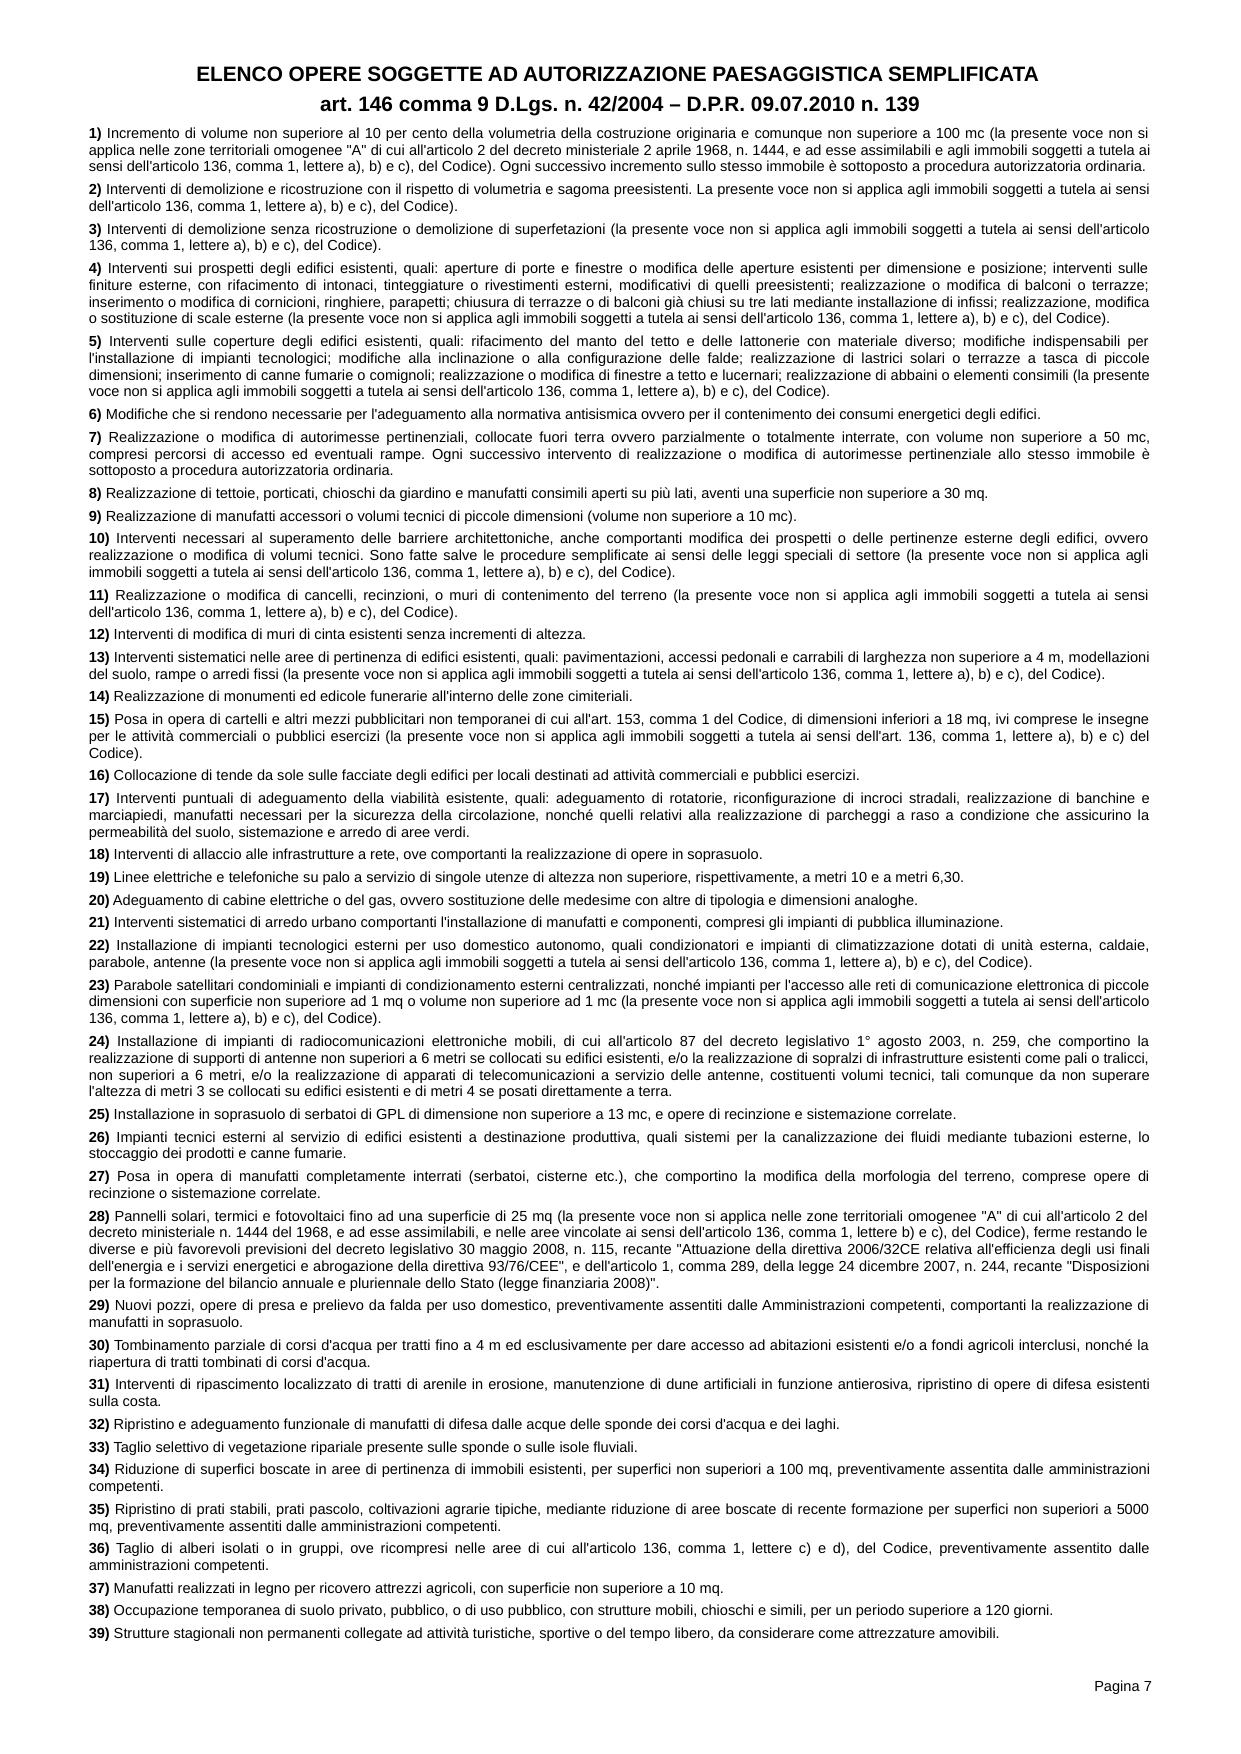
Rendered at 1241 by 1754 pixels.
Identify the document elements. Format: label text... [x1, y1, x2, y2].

text 13) Interventi sistematici nelle aree di pertinenza di edifici esistenti, quali: pavimentazioni, accessi pedonali e carrabili di larghezza non superiore a 4 m, modellazioni del suolo, rampe o arredi fissi (la presente voce non si applica agli immobili soggetti a tutela ai sensi dell'articolo 136, comma 1, lettere a), b) e c), del Codice). [88, 649, 1152, 682]
text 15) Posa in opera di cartelli e altri mezzi pubblicitari non temporanei di cui all'art. 153, comma 1 del Codice, di dimensioni inferiori a 18 mq, ivi comprese le insegne per le attività commerciali o pubblici esercizi (la presente voce non si applica agli immobili soggetti a tutela ai sensi dell'art. 136, comma 1, lettere a), b) e c) del Codice). [88, 711, 1152, 761]
text 14) Realizzazione di monumenti ed edicole funerarie all'interno delle zone cimiteriali. [88, 688, 1152, 705]
text 9) Realizzazione di manufatti accessori o volumi tecnici di piccole dimensioni (volume non superiore a 10 mc). [88, 507, 1152, 524]
text 32) Ripristino e adeguamento funzionale di manufatti di difesa dalle acque delle sponde dei corsi d'acqua e dei laghi. [88, 1416, 1152, 1432]
text 11) Realizzazione o modifica di cancelli, recinzioni, o muri di contenimento del terreno (la presente voce non si applica agli immobili soggetti a tutela ai sensi dell'articolo 136, comma 1, lettere a), b) e c), del Codice). [88, 586, 1152, 620]
text 16) Collocazione di tende da sole sulle facciate degli edifici per locali destinati ad attività commerciali e pubblici esercizi. [88, 767, 1152, 784]
text 36) Taglio di alberi isolati o in gruppi, ove ricompresi nelle aree di cui all'articolo 136, comma 1, lettere c) e d), del Codice, preventivamente assentito dalle amministrazioni competenti. [88, 1540, 1152, 1573]
text 27) Posa in opera di manufatti completamente interrati (serbatoi, cisterne etc.), che comportino la modifica della morfologia del terreno, comprese opere di recinzione o sistemazione correlate. [88, 1168, 1152, 1201]
text 5) Interventi sulle coperture degli edifici esistenti, quali: rifacimento del manto del tetto e delle lattonerie con materiale diverso; modifiche indispensabili per l'installazione di impianti tecnologici; modifiche alla inclinazione o alla configurazione delle falde; realizzazione di lastrici solari o terrazze a tasca di piccole dimensioni; inserimento di canne fumarie o comignoli; realizzazione o modifica di finestre a tetto e lucernari; realizzazione di abbaini o elementi consimili (la presente voce non si applica agli immobili soggetti a tutela ai sensi dell'articolo 136, comma 1, lettere a), b) e c), del Codice). [88, 333, 1152, 400]
text 23) Parabole satellitari condominiali e impianti di condizionamento esterni centralizzati, nonché impianti per l'accesso alle reti di comunicazione elettronica di piccole dimensioni con superficie non superiore ad 1 mq o volume non superiore ad 1 mc (la presente voce non si applica agli immobili soggetti a tutela ai sensi dell'articolo 136, comma 1, lettere a), b) e c), del Codice). [88, 976, 1152, 1027]
text 28) Pannelli solari, termici e fotovoltaici fino ad una superficie di 25 mq (la presente voce non si applica nelle zone territoriali omogenee "A" di cui all'articolo 2 del decreto ministeriale n. 1444 del 1968, e ad esse assimilabili, e nelle aree vincolate ai sensi dell'articolo 136, comma 1, lettere b) e c), del Codice), ferme restando le diverse e più favorevoli previsioni del decreto legislativo 30 maggio 2008, n. 115, recante "Attuazione della direttiva 2006/32CE relativa all'efficienza degli usi finali dell'energia e i servizi energetici e abrogazione della direttiva 93/76/CEE", e dell'articolo 1, comma 289, della legge 24 dicembre 2007, n. 244, recante "Disposizioni per la formazione del bilancio annuale e pluriennale dello Stato (legge finanziaria 2008)". [88, 1207, 1152, 1291]
text 24) Installazione di impianti di radiocomunicazioni elettroniche mobili, di cui all'articolo 87 del decreto legislativo 1° agosto 2003, n. 259, che comportino la realizzazione di supporti di antenne non superiori a 6 metri se collocati su edifici esistenti, e/o la realizzazione di sopralzi di infrastrutture esistenti come pali o tralicci, non superiori a 6 metri, e/o la realizzazione di apparati di telecomunicazioni a servizio delle antenne, costituenti volumi tecnici, tali comunque da non superare l'altezza di metri 3 se collocati su edifici esistenti e di metri 4 se posati direttamente a terra. [88, 1033, 1152, 1100]
text ELENCO OPERE SOGGETTE AD AUTORIZZAZIONE PAESAGGISTICA SEMPLIFICATA [88, 62, 1152, 86]
text 33) Taglio selettivo di vegetazione ripariale presente sulle sponde o sulle isole fluviali. [88, 1438, 1152, 1455]
text 30) Tombinamento parziale di corsi d'acqua per tratti fino a 4 m ed esclusivamente per dare accesso ad abitazioni esistenti e/o a fondi agricoli interclusi, nonché la riapertura di tratti tombinati di corsi d'acqua. [88, 1337, 1152, 1370]
text 12) Interventi di modifica di muri di cinta esistenti senza incrementi di altezza. [88, 626, 1152, 643]
text 21) Interventi sistematici di arredo urbano comportanti l'installazione di manufatti e componenti, compresi gli impianti di pubblica illuminazione. [88, 914, 1152, 931]
text 26) Impianti tecnici esterni al servizio di edifici esistenti a destinazione produttiva, quali sistemi per la canalizzazione dei fluidi mediante tubazioni esterne, lo stoccaggio dei prodotti e canne fumarie. [88, 1128, 1152, 1162]
text 7) Realizzazione o modifica di autorimesse pertinenziali, collocate fuori terra ovvero parzialmente o totalmente interrate, con volume non superiore a 50 mc, compresi percorsi di accesso ed eventuali rampe. Ogni successivo intervento di realizzazione o modifica di autorimesse pertinenziale allo stesso immobile è sottoposto a procedura autorizzatoria ordinaria. [88, 428, 1152, 479]
text 31) Interventi di ripascimento localizzato di tratti di arenile in erosione, manutenzione di dune artificiali in funzione antierosiva, ripristino di opere di difesa esistenti sulla costa. [88, 1376, 1152, 1409]
text 38) Occupazione temporanea di suolo privato, pubblico, o di uso pubblico, con strutture mobili, chioschi e simili, per un periodo superiore a 120 giorni. [88, 1602, 1152, 1619]
text 8) Realizzazione di tettoie, porticati, chioschi da giardino e manufatti consimili aperti su più lati, aventi una superficie non superiore a 30 mq. [88, 485, 1152, 502]
text art. 146 comma 9 D.Lgs. n. 42/2004 – D.P.R. 09.07.2010 n. 139 [88, 92, 1152, 116]
text 18) Interventi di allaccio alle infrastrutture a rete, ove comportanti la realizzazione di opere in soprasuolo. [88, 846, 1152, 863]
text 17) Interventi puntuali di adeguamento della viabilità esistente, quali: adeguamento di rotatorie, riconfigurazione di incroci stradali, realizzazione di banchine e marciapiedi, manufatti necessari per la sicurezza della circolazione, nonché quelli relativi alla realizzazione di parcheggi a raso a condizione che assicurino la permeabilità del suolo, sistemazione e arredo di aree verdi. [88, 790, 1152, 840]
text 22) Installazione di impianti tecnologici esterni per uso domestico autonomo, quali condizionatori e impianti di climatizzazione dotati di unità esterna, caldaie, parabole, antenne (la presente voce non si applica agli immobili soggetti a tutela ai sensi dell'articolo 136, comma 1, lettere a), b) e c), del Codice). [88, 937, 1152, 970]
text 6) Modifiche che si rendono necessarie per l'adeguamento alla normativa antisismica ovvero per il contenimento dei consumi energetici degli edifici. [88, 406, 1152, 423]
text 29) Nuovi pozzi, opere di presa e prelievo da falda per uso domestico, preventivamente assentiti dalle Amministrazioni competenti, comportanti la realizzazione di manufatti in soprasuolo. [88, 1297, 1152, 1331]
text 37) Manufatti realizzati in legno per ricovero attrezzi agricoli, con superficie non superiore a 10 mq. [88, 1579, 1152, 1596]
text 3) Interventi di demolizione senza ricostruzione o demolizione di superfetazioni (la presente voce non si applica agli immobili soggetti a tutela ai sensi dell'articolo 136, comma 1, lettere a), b) e c), del Codice). [88, 220, 1152, 254]
text 39) Strutture stagionali non permanenti collegate ad attività turistiche, sportive o del tempo libero, da considerare come attrezzature amovibili. [88, 1625, 1152, 1642]
text 35) Ripristino di prati stabili, prati pascolo, coltivazioni agrarie tipiche, mediante riduzione di aree boscate di recente formazione per superfici non superiori a 5000 mq, preventivamente assentiti dalle amministrazioni competenti. [88, 1500, 1152, 1534]
text 10) Interventi necessari al superamento delle barriere architettoniche, anche comportanti modifica dei prospetti o delle pertinenze esterne degli edifici, ovvero realizzazione o modifica di volumi tecnici. Sono fatte salve le procedure semplificate ai sensi delle leggi speciali di settore (la presente voce non si applica agli immobili soggetti a tutela ai sensi dell'articolo 136, comma 1, lettere a), b) e c), del Codice). [88, 530, 1152, 581]
text 25) Installazione in soprasuolo di serbatoi di GPL di dimensione non superiore a 13 mc, e opere di recinzione e sistemazione correlate. [88, 1106, 1152, 1122]
text 20) Adeguamento di cabine elettriche o del gas, ovvero sostituzione delle medesime con altre di tipologia e dimensioni analoghe. [88, 891, 1152, 908]
text 34) Riduzione di superfici boscate in aree di pertinenza di immobili esistenti, per superfici non superiori a 100 mq, preventivamente assentita dalle amministrazioni competenti. [88, 1461, 1152, 1494]
text 1) Incremento di volume non superiore al 10 per cento della volumetria della costruzione originaria e comunque non superiore a 100 mc (la presente voce non si applica nelle zone territoriali omogenee "A" di cui all'articolo 2 del decreto ministeriale 2 aprile 1968, n. 1444, e ad esse assimilabili e agli immobili soggetti a tutela ai sensi dell'articolo 136, comma 1, lettere a), b) e c), del Codice). Ogni successivo incremento sullo stesso immobile è sottoposto a procedura autorizzatoria ordinaria. [88, 124, 1152, 175]
text 2) Interventi di demolizione e ricostruzione con il rispetto di volumetria e sagoma preesistenti. La presente voce non si applica agli immobili soggetti a tutela ai sensi dell'articolo 136, comma 1, lettere a), b) e c), del Codice). [88, 181, 1152, 214]
text 4) Interventi sui prospetti degli edifici esistenti, quali: aperture di porte e finestre o modifica delle aperture esistenti per dimensione e posizione; interventi sulle finiture esterne, con rifacimento di intonaci, tinteggiature o rivestimenti esterni, modificativi di quelli preesistenti; realizzazione o modifica di balconi o terrazze; inserimento o modifica di cornicioni, ringhiere, parapetti; chiusura di terrazze o di balconi già chiusi su tre lati mediante installazione di infissi; realizzazione, modifica o sostituzione di scale esterne (la presente voce non si applica agli immobili soggetti a tutela ai sensi dell'articolo 136, comma 1, lettere a), b) e c), del Codice). [88, 260, 1152, 327]
text 19) Linee elettriche e telefoniche su palo a servizio di singole utenze di altezza non superiore, rispettivamente, a metri 10 e a metri 6,30. [88, 869, 1152, 886]
